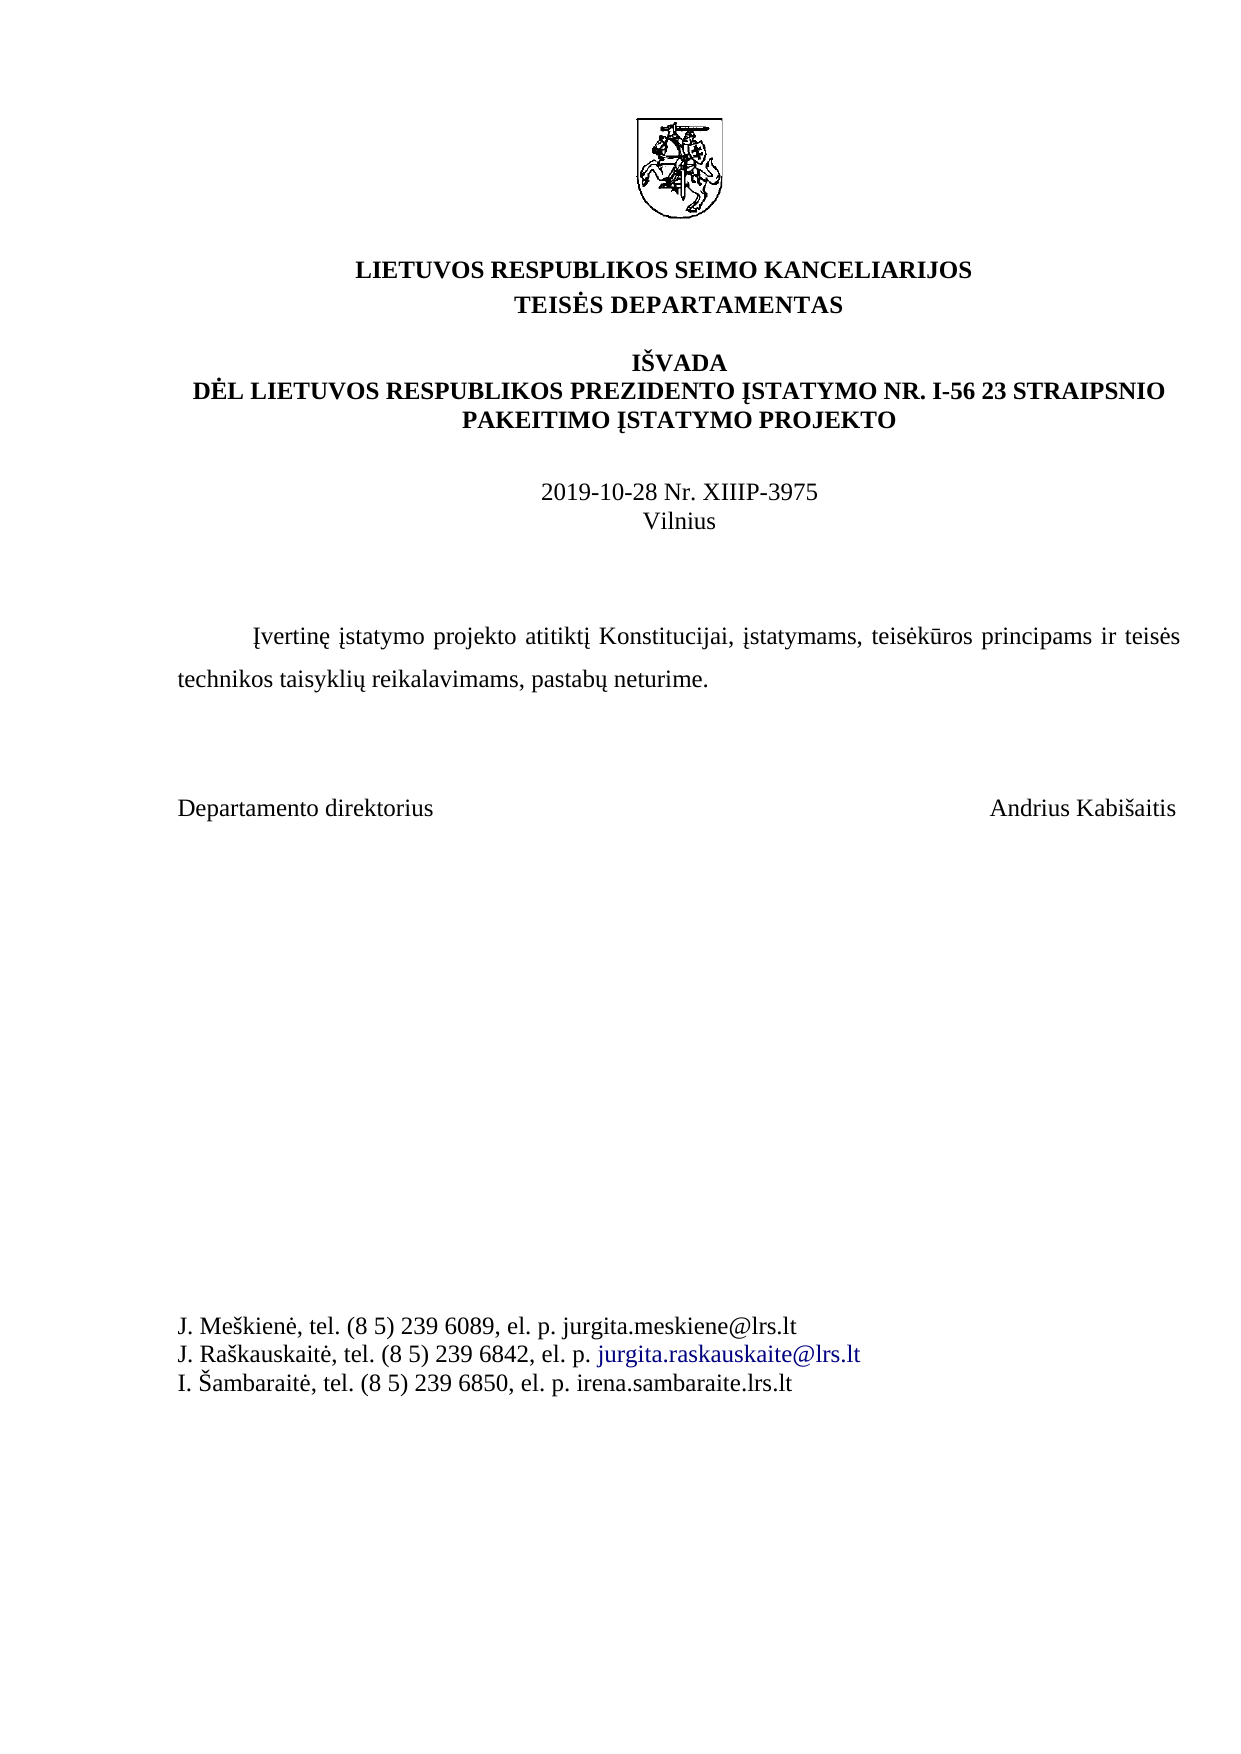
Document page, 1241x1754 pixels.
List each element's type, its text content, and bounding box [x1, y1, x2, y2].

text 2019-10-28 Nr. XIIIP-3975 [177, 477, 1181, 506]
text J. Raškauskaitė, tel. (8 5) 239 6842, el. p. jurgita.raskauskaite@lrs.lt [177, 1339, 1181, 1368]
text DĖL LIETUVOS RESPUBLIKOS PREZIDENTO ĮSTATYMO NR. I-56 23 STRAIPSNIO PAKEITIMO ĮSTATYMO PROJEKTO [177, 376, 1181, 434]
text Įvertinę įstatymo projekto atitiktį Konstitucijai, įstatymams, teisėkūros principams ir teisės technikos taisyklių reikalavimams, pastabų neturime. [177, 621, 1181, 693]
text Departamento direktorius Andrius Kabišaitis [177, 793, 1181, 822]
text I. Šambaraitė, tel. (8 5) 239 6850, el. p. irena.sambaraite.lrs.lt [177, 1368, 1181, 1397]
text IŠVADA [177, 348, 1181, 376]
text LIETUVOS RESPUBLIKOS SEIMO KANCELIARIJOS [177, 255, 1151, 284]
text Vilnius [177, 506, 1181, 534]
text TEISĖS DEPARTAMENTAS [177, 290, 1180, 319]
text J. Meškienė, tel. (8 5) 239 6089, el. p. jurgita.meskiene@lrs.lt [177, 1311, 1181, 1339]
